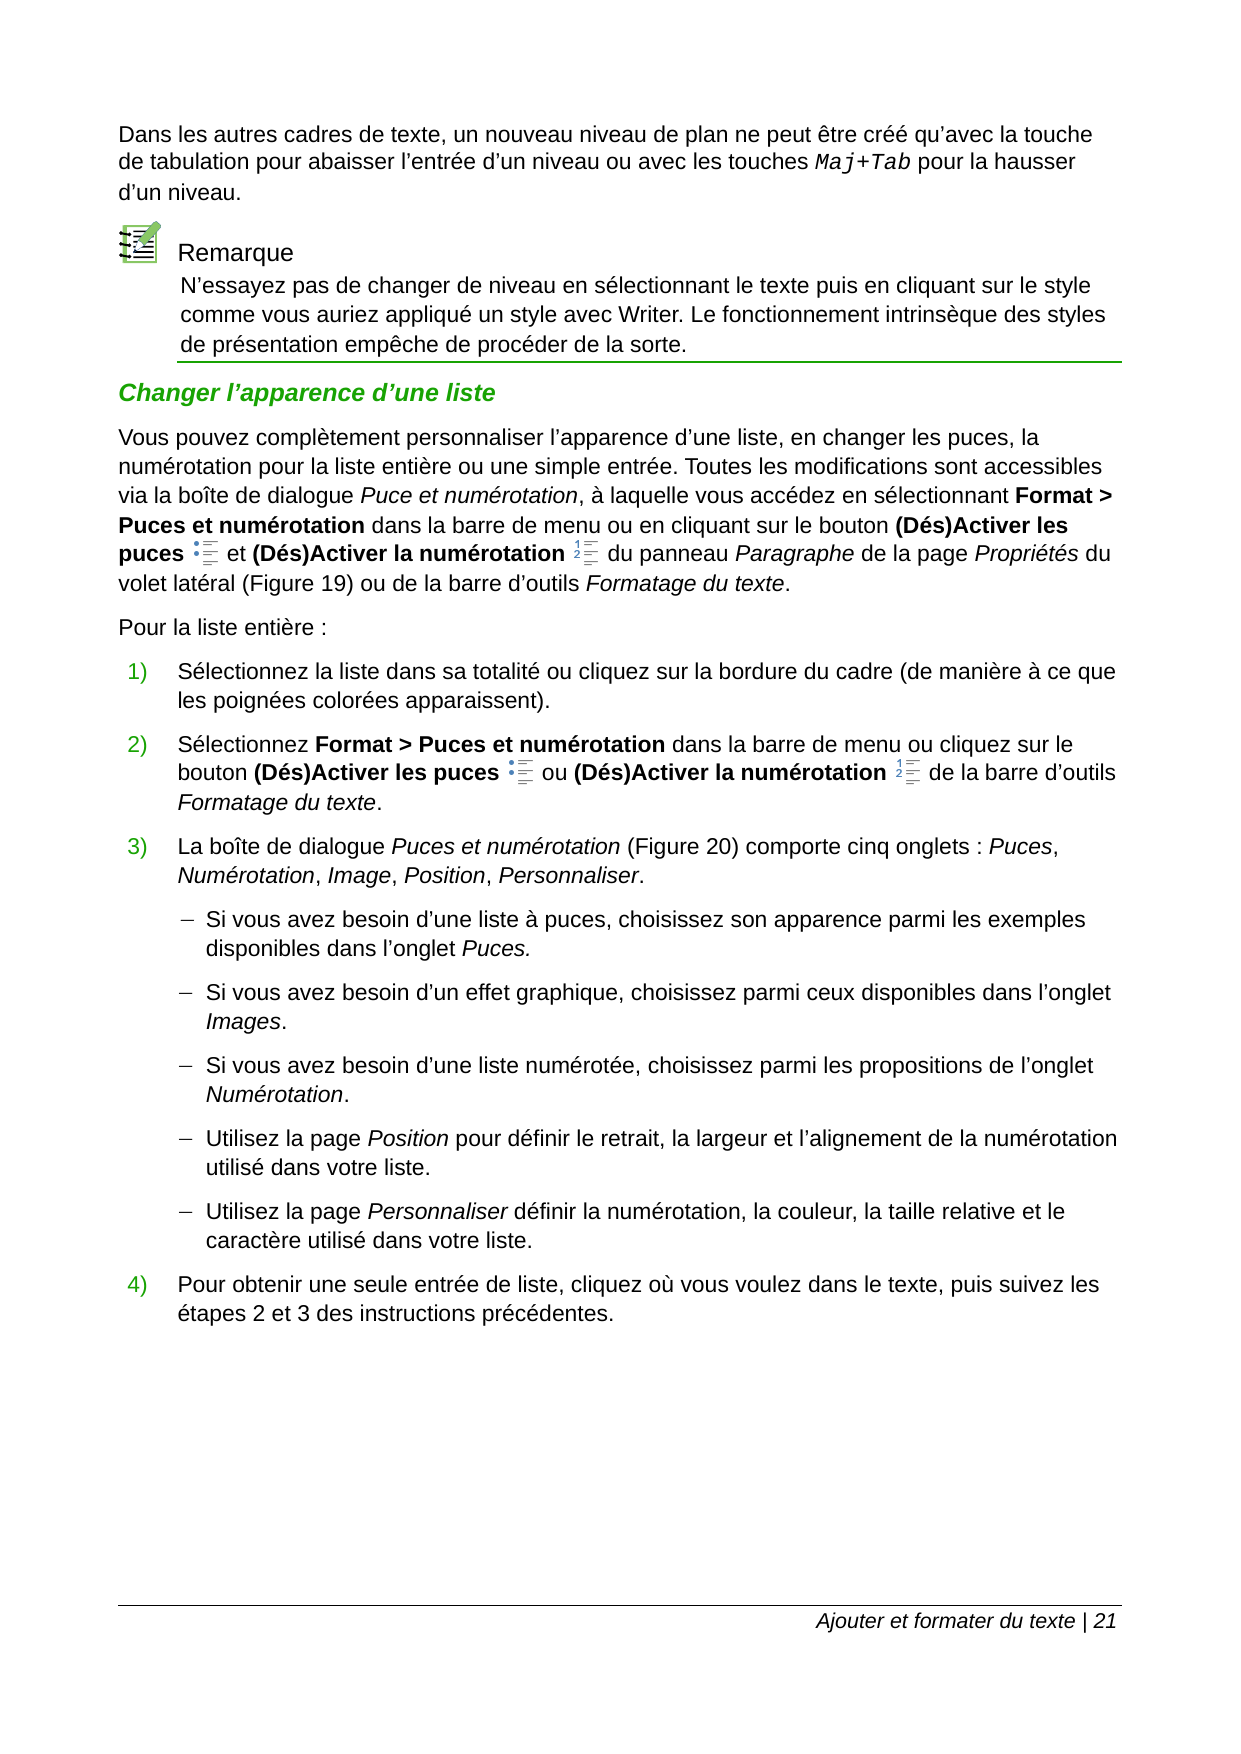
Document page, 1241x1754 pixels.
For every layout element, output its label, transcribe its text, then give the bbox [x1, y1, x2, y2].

list Sélectionnez Format > Puces et numérotation dans la barre de menu ou cliquez sur le bouton (Dés)Activer les puces ou (Dés)Activer la numérotation de la barre d’outils Formatage du texte. [148, 728, 1122, 816]
list Pour obtenir une seule entrée de liste, cliquez où vous voulez dans le texte, puis suivez les étapes 2 et 3 des instructions précédentes. [148, 1268, 1122, 1326]
list Utilisez la page Personnaliser définir la numérotation, la couleur, la taille relative et le caractère utilisé dans votre liste. [176, 1195, 1122, 1253]
text Dans les autres cadres de texte, un nouveau niveau de plan ne peut être créé qu’avec la touche de tabulation pour abaisser l’entrée d’un niveau ou avec les touches Maj+Tab pour la hausser d’un niveau. [118, 118, 1122, 206]
list Utilisez la page Position pour définir le retrait, la largeur et l’alignement de la numérotation utilisé dans votre liste. [176, 1122, 1122, 1180]
list La boîte de dialogue Puces et numérotation (Figure 20) comporte cinq onglets : Puces, Numérotation, Image, Position, Personnaliser. [148, 830, 1122, 889]
picture [505, 757, 536, 787]
list Si vous avez besoin d’une liste à puces, choisissez son apparence parmi les exemples disponibles dans l’onglet Puces. [176, 903, 1122, 962]
subtitle Changer l’apparence d’une liste [118, 378, 1122, 407]
text Pour la liste entière : [118, 611, 1122, 640]
picture [571, 538, 601, 568]
picture [190, 538, 221, 568]
list Remarque [118, 220, 1122, 267]
list Sélectionnez la liste dans sa totalité ou cliquez sur la bordure du cadre (de manière à ce que les poignées colorées apparaissent). [148, 655, 1122, 713]
list Si vous avez besoin d’une liste numérotée, choisissez parmi les propositions de l’onglet Numérotation. [176, 1049, 1122, 1107]
list Si vous avez besoin d’un effet graphique, choisissez parmi ceux disponibles dans l’onglet Images. [176, 976, 1122, 1034]
picture [893, 757, 923, 787]
text Vous pouvez complètement personnaliser l’apparence d’une liste, en changer les puces, la numérotation pour la liste entière ou une simple entrée. Toutes les modifications sont accessibles via la boîte de dialogue Puce et numérotation, à laquelle vous accédez en sélectionnant Format > Puces et numérotation dans la barre de menu ou en cliquant sur le bouton (Dés)Activer les puces et (Dés)Activer la numérotation du panneau Paragraphe de la page Propriétés du volet latéral (Figure 19) ou de la barre d’outils Formatage du texte. [118, 421, 1122, 597]
text N’essayez pas de changer de niveau en sélectionnant le texte puis en cliquant sur le style comme vous auriez appliqué un style avec Writer. Le fonctionnement intrinsèque des styles de présentation empêche de procéder de la sorte. [177, 267, 1122, 361]
